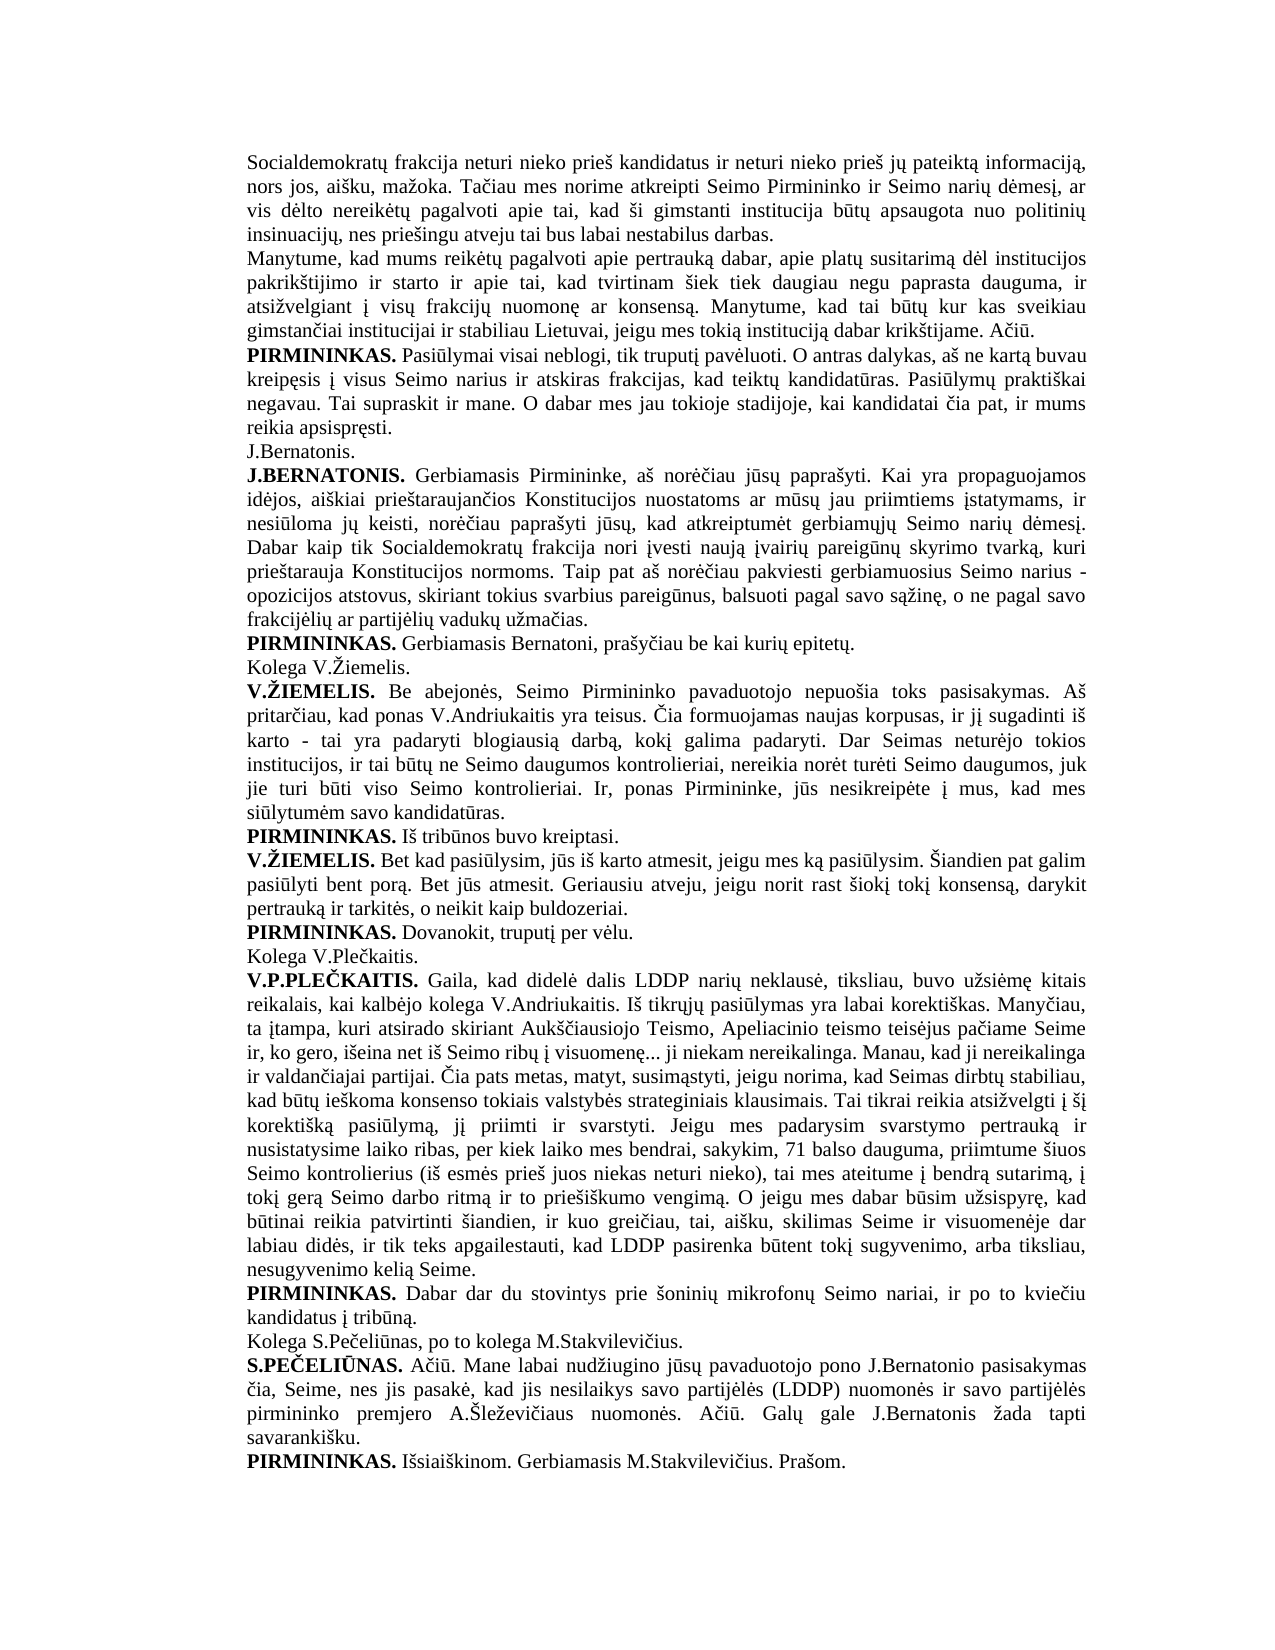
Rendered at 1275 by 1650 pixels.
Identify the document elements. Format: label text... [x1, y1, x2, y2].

text Kolega S.Pečeliūnas, po to kolega M.Stakvilevičius. [247, 1329, 1087, 1353]
text J.BERNATONIS. Gerbiamasis Pirmininke, aš norėčiau jūsų paprašyti. Kai yra propaguojamos idėjos, aiškiai prieštaraujančios Konstitucijos nuostatoms ar mūsų jau priimtiems įstatymams, ir nesiūloma jų keisti, norėčiau paprašyti jūsų, kad atkreiptumėt gerbiamųjų Seimo narių dėmesį. Dabar kaip tik Socialdemokratų frakcija nori įvesti naują įvairių pareigūnų skyrimo tvarką, kuri prieštarauja Konstitucijos normoms. Taip pat aš norėčiau pakviesti gerbiamuosius Seimo narius - opozicijos atstovus, skiriant tokius svarbius pareigūnus, balsuoti pagal savo sąžinę, o ne pagal savo frakcijėlių ar partijėlių vadukų užmačias. [247, 463, 1087, 631]
text Socialdemokratų frakcija neturi nieko prieš kandidatus ir neturi nieko prieš jų pateiktą informaciją, nors jos, aišku, mažoka. Tačiau mes norime atkreipti Seimo Pirmininko ir Seimo narių dėmesį, ar vis dėlto nereikėtų pagalvoti apie tai, kad ši gimstanti institucija būtų apsaugota nuo politinių insinuacijų, nes priešingu atveju tai bus labai nestabilus darbas. [247, 150, 1087, 246]
text PIRMININKAS. Dovanokit, truputį per vėlu. [247, 920, 1087, 944]
text Kolega V.Plečkaitis. [247, 944, 1087, 968]
text PIRMININKAS. Dabar dar du stovintys prie šoninių mikrofonų Seimo nariai, ir po to kviečiu kandidatus į tribūną. [247, 1281, 1087, 1329]
text PIRMININKAS. Pasiūlymai visai neblogi, tik truputį pavėluoti. O antras dalykas, aš ne kartą buvau kreipęsis į visus Seimo narius ir atskiras frakcijas, kad teiktų kandidatūras. Pasiūlymų praktiškai negavau. Tai supraskit ir mane. O dabar mes jau tokioje stadijoje, kai kandidatai čia pat, ir mums reikia apsispręsti. [247, 342, 1087, 439]
text V.ŽIEMELIS. Bet kad pasiūlysim, jūs iš karto atmesit, jeigu mes ką pasiūlysim. Šiandien pat galim pasiūlyti bent porą. Bet jūs atmesit. Geriausiu atveju, jeigu norit rast šiokį tokį konsensą, darykit pertrauką ir tarkitės, o neikit kaip buldozeriai. [247, 848, 1087, 920]
text V.P.PLEČKAITIS. Gaila, kad didelė dalis LDDP narių neklausė, tiksliau, buvo užsiėmę kitais reikalais, kai kalbėjo kolega V.Andriukaitis. Iš tikrųjų pasiūlymas yra labai korektiškas. Manyčiau, ta įtampa, kuri atsirado skiriant Aukščiausiojo Teismo, Apeliacinio teismo teisėjus pačiame Seime ir, ko gero, išeina net iš Seimo ribų į visuomenę... ji niekam nereikalinga. Manau, kad ji nereikalinga ir valdančiajai partijai. Čia pats metas, matyt, susimąstyti, jeigu norima, kad Seimas dirbtų stabiliau, kad būtų ieškoma konsenso tokiais valstybės strateginiais klausimais. Tai tikrai reikia atsižvelgti į šį korektišką pasiūlymą, jį priimti ir svarstyti. Jeigu mes padarysim svarstymo pertrauką ir nusistatysime laiko ribas, per kiek laiko mes bendrai, sakykim, 71 balso dauguma, priimtume šiuos Seimo kontrolierius (iš esmės prieš juos niekas neturi nieko), tai mes ateitume į bendrą sutarimą, į tokį gerą Seimo darbo ritmą ir to priešiškumo vengimą. O jeigu mes dabar būsim užsispyrę, kad būtinai reikia patvirtinti šiandien, ir kuo greičiau, tai, aišku, skilimas Seime ir visuomenėje dar labiau didės, ir tik teks apgailestauti, kad LDDP pasirenka būtent tokį sugyvenimo, arba tiksliau, nesugyvenimo kelią Seime. [247, 968, 1087, 1281]
text PIRMININKAS. Išsiaiškinom. Gerbiamasis M.Stakvilevičius. Prašom. [247, 1449, 1087, 1473]
text S.PEČELIŪNAS. Ačiū. Mane labai nudžiugino jūsų pavaduotojo pono J.Bernatonio pasisakymas čia, Seime, nes jis pasakė, kad jis nesilaikys savo partijėlės (LDDP) nuomonės ir savo partijėlės pirmininko premjero A.Šleževičiaus nuomonės. Ačiū. Galų gale J.Bernatonis žada tapti savarankišku. [247, 1353, 1087, 1449]
text Kolega V.Žiemelis. [247, 655, 1087, 679]
text J.Bernatonis. [247, 439, 1087, 463]
text PIRMININKAS. Iš tribūnos buvo kreiptasi. [247, 824, 1087, 848]
text Manytume, kad mums reikėtų pagalvoti apie pertrauką dabar, apie platų susitarimą dėl institucijos pakrikštijimo ir starto ir apie tai, kad tvirtinam šiek tiek daugiau negu paprasta dauguma, ir atsižvelgiant į visų frakcijų nuomonę ar konsensą. Manytume, kad tai būtų kur kas sveikiau gimstančiai institucijai ir stabiliau Lietuvai, jeigu mes tokią instituciją dabar krikštijame. Ačiū. [247, 246, 1087, 342]
text V.ŽIEMELIS. Be abejonės, Seimo Pirmininko pavaduotojo nepuošia toks pasisakymas. Aš pritarčiau, kad ponas V.Andriukaitis yra teisus. Čia formuojamas naujas korpusas, ir jį sugadinti iš karto - tai yra padaryti blogiausią darbą, kokį galima padaryti. Dar Seimas neturėjo tokios institucijos, ir tai būtų ne Seimo daugumos kontrolieriai, nereikia norėt turėti Seimo daugumos, juk jie turi būti viso Seimo kontrolieriai. Ir, ponas Pirmininke, jūs nesikreipėte į mus, kad mes siūlytumėm savo kandidatūras. [247, 679, 1087, 824]
text PIRMININKAS. Gerbiamasis Bernatoni, prašyčiau be kai kurių epitetų. [247, 631, 1087, 655]
